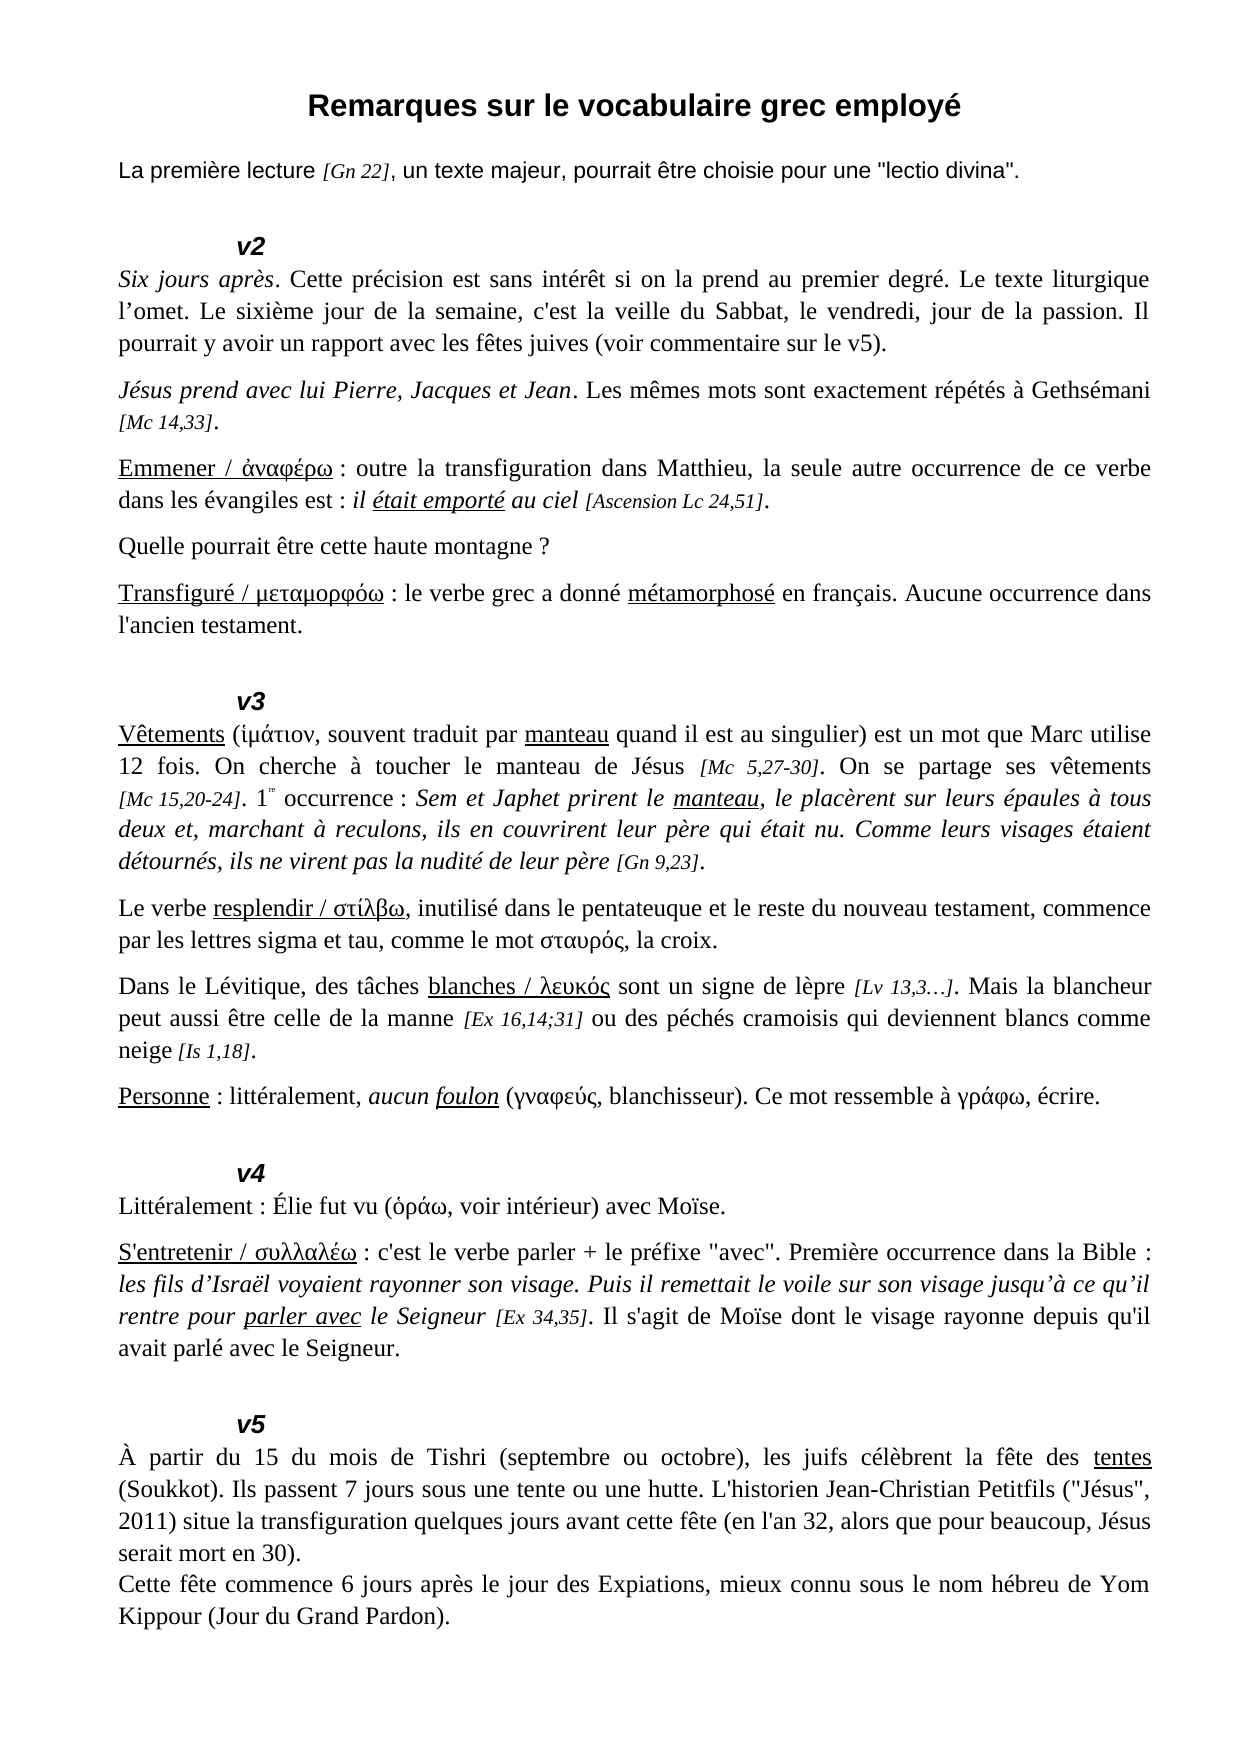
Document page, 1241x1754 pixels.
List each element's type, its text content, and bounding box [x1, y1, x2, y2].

text Dans le Lévitique, des tâches blanches / λευκός sont un signe de lèpre [Lv 13,3…]. Mais la blancheur peut aussi être celle de la manne [Ex 16,14;31] ou des péchés cramoisis qui deviennent blancs comme neige [Is 1,18]. [118, 972, 1152, 1063]
text Emmener / ἀναφέρω : outre la transfiguration dans Matthieu, la seule autre occurrence de ce verbe dans les évangiles est : il était emporté au ciel [Ascension Lc 24,51]. [118, 454, 1152, 513]
text Six jours après. Cette précision est sans intérêt si on la prend au premier degré. Le texte liturgique l’omet. Le sixième jour de la semaine, c'est la veille du Sabbat, le vendredi, jour de la passion. Il pourrait y avoir un rapport avec les fêtes juives (voir commentaire sur le v5). [118, 266, 1152, 357]
subtitle v5 [236, 1410, 1152, 1439]
text Le verbe resplendir / στίλβω, inutilisé dans le pentateuque et le reste du nouveau testament, commence par les lettres sigma et tau, comme le mot σταυρός, la croix. [118, 894, 1152, 953]
subtitle Remarques sur le vocabulaire grec employé [118, 88, 1152, 123]
subtitle v3 [236, 687, 1152, 716]
text Cette fête commence 6 jours après le jour des Expiations, mieux connu sous le nom hébreu de Yom Kippour (Jour du Grand Pardon). [118, 1571, 1152, 1630]
text Personne : littéralement, aucun foulon (γναφεύς, blanchisseur). Ce mot ressemble à γράφω, écrire. [118, 1082, 1152, 1110]
text La première lecture [Gn 22], un texte majeur, pourrait être choisie pour une "lectio divina". [118, 158, 1152, 184]
text Transfiguré / μεταμορφόω : le verbe grec a donné métamorphosé en français. Aucune occurrence dans l'ancien testament. [118, 579, 1152, 638]
subtitle v4 [236, 1159, 1152, 1188]
text Littéralement : Élie fut vu (ὁράω, voir intérieur) avec Moïse. [118, 1192, 1152, 1220]
text À partir du 15 du mois de Tishri (septembre ou octobre), les juifs célèbrent la fête des tentes (Soukkot). Ils passent 7 jours sous une tente ou une hutte. L'historien Jean-Christian Petitfils ("Jésus", 2011) situe la transfiguration quelques jours avant cette fête (en l'an 32, alors que pour beaucoup, Jésus serait mort en 30). [118, 1443, 1152, 1566]
subtitle v2 [236, 232, 1152, 261]
text Jésus prend avec lui Pierre, Jacques et Jean. Les mêmes mots sont exactement répétés à Gethsémani [Mc 14,33]. [118, 376, 1152, 435]
text S'entretenir / συλλαλέω : c'est le verbe parler + le préfixe "avec". Première occurrence dans la Bible : les fils d’Israël voyaient rayonner son visage. Puis il remettait le voile sur son visage jusqu’à ce qu’il rentre pour parler avec le Seigneur [Ex 34,35]. Il s'agit de Moïse dont le visage rayonne depuis qu'il avait parlé avec le Seigneur. [118, 1238, 1152, 1362]
text Vêtements (ἱμάτιον, souvent traduit par manteau quand il est au singulier) est un mot que Marc utilise 12 fois. On cherche à toucher le manteau de Jésus [Mc 5,27-30]. On se partage ses vêtements [Mc 15,20‑24]. 1ʳᵉ occurrence : Sem et Japhet prirent le manteau, le placèrent sur leurs épaules à tous deux et, marchant à reculons, ils en couvrirent leur père qui était nu. Comme leurs visages étaient détournés, ils ne virent pas la nudité de leur père [Gn 9,23]. [118, 720, 1152, 875]
text Quelle pourrait être cette haute montagne ? [118, 532, 1152, 560]
